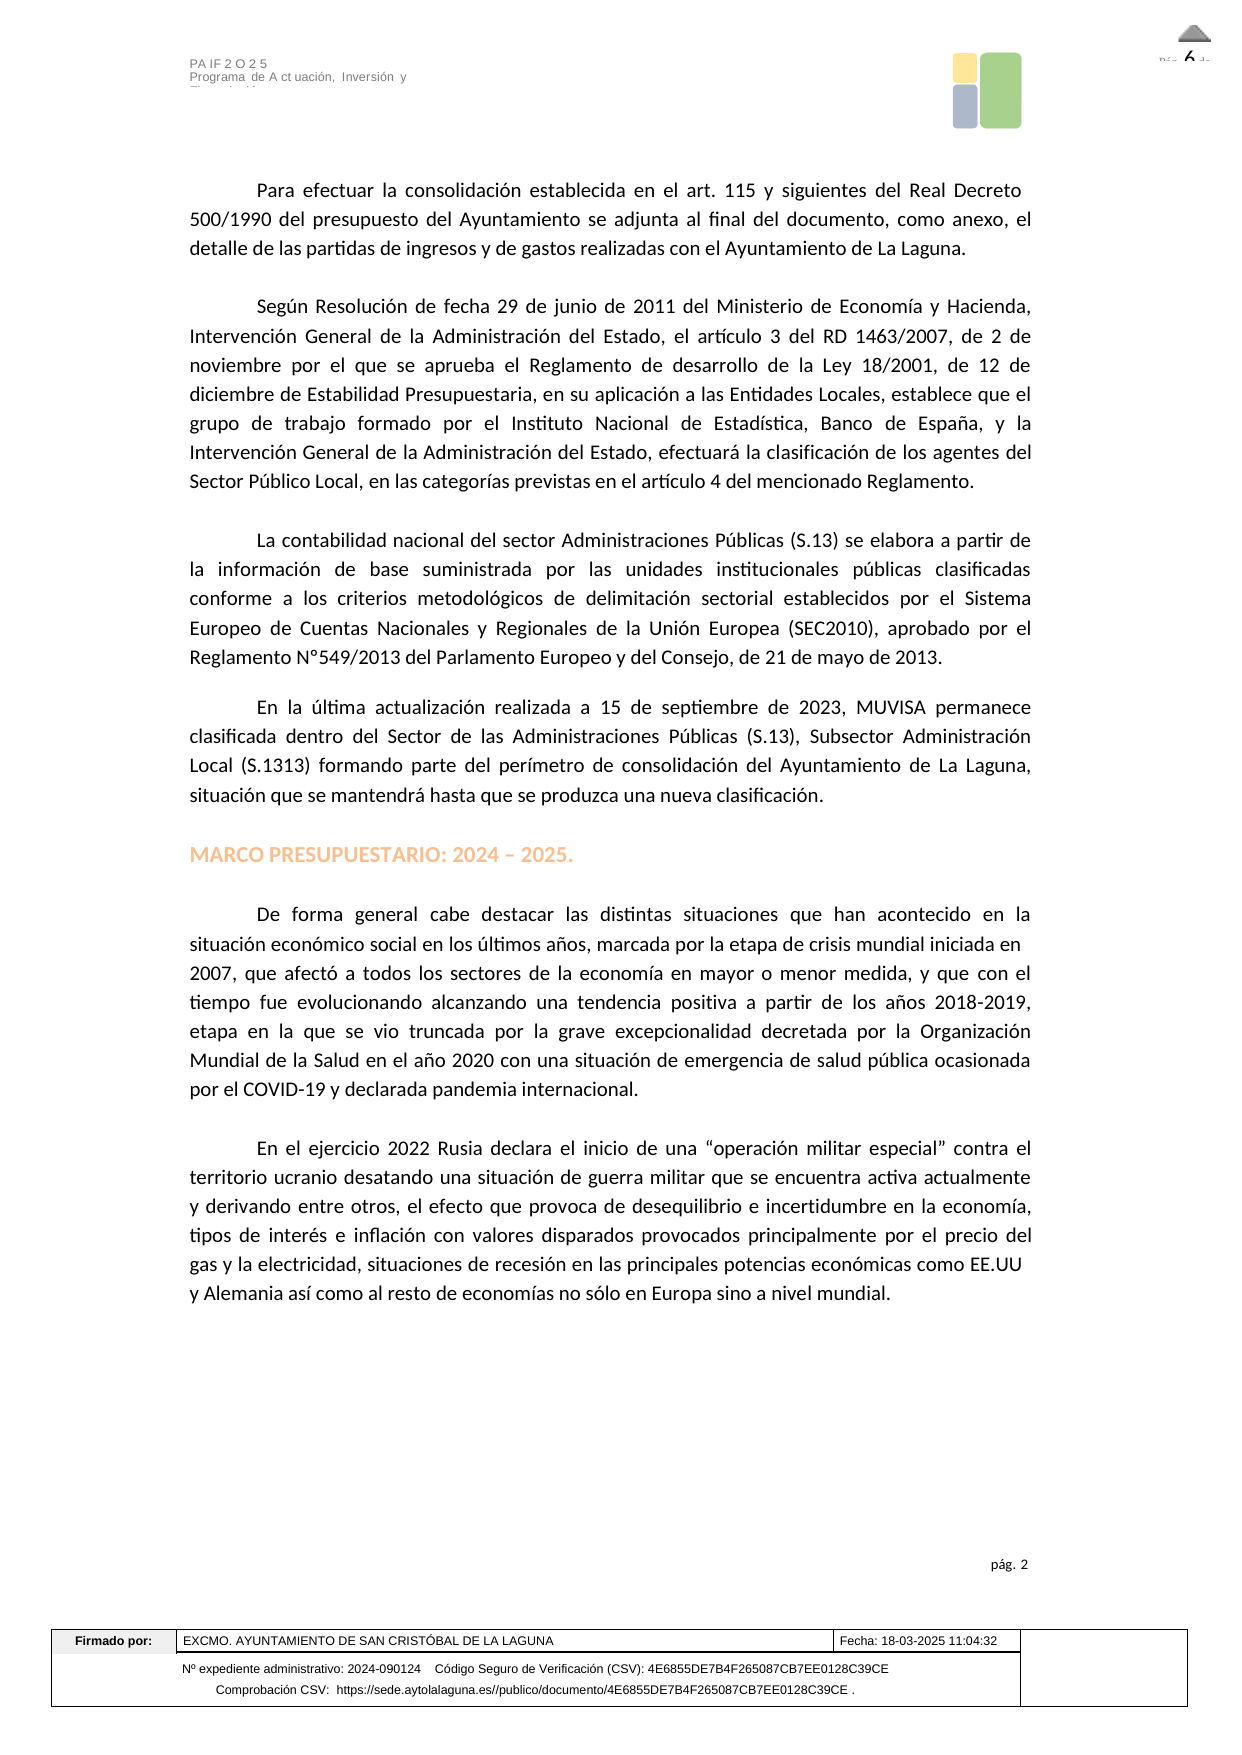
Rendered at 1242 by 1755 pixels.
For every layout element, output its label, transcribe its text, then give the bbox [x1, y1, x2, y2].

text 2007, que afectó a todos los sectores de la economía en mayor o menor medida, y que con el tiempo fue evolucionando alcanzando una tendencia positiva a partir de los años 2018-2019, etapa en la que se vio truncada por la grave excepcionalidad decretada por la Organización Mundial de la Salud en el año 2020 con una situación de emergencia de salud pública ocasionada por el COVID-19 y declarada pandemia internacional. [189, 960, 1032, 1102]
text y Alemania así como al resto de economías no sólo en Europa sino a nivel mundial. [189, 1281, 898, 1306]
table_cell Nº expediente administrativo: 2024-090124 Código Seguro de Verificación (CSV): 4E6855DE7B4F265087CB7EE0128C39CE Comprobación CSV: https://sede.aytolalaguna.es//publico/documento/4E6855DE7B4F265087CB7EE0128C39CE . [52, 1653, 1020, 1706]
text Según Resolución de fecha 29 de junio de 2011 del Ministerio de Economía y Hacienda, Intervención General de la Administración del Estado, el artículo 3 del RD 1463/2007, de 2 de noviembre por el que se aprueba el Reglamento de desarrollo de la Ley 18/2001, de 12 de diciembre de Estabilidad Presupuestaria, en su aplicación a las Entidades Locales, establece que el grupo de trabajo formado por el Instituto Nacional de Estadística, Banco de España, y la Intervención General de la Administración del Estado, efectuará la clasificación de los agentes del Sector Público Local, en las categorías previstas en el artículo 4 del mencionado Reglamento. [189, 294, 1032, 494]
table_header [1021, 1630, 1187, 1706]
text En el ejercicio 2022 Rusia declara el inicio de una “operación militar especial” contra el territorio ucranio desatando una situación de guerra militar que se encuentra activa actualmente y derivando entre otros, el efecto que provoca de desequilibrio e incertidumbre en la economía, tipos de interés e inflación con valores disparados provocados principalmente por el precio del gas y la electricidad, situaciones de recesión en las principales potencias económicas como EE.UU [189, 1135, 1032, 1277]
text MARCO PRESUPUESTARIO: 2024 – 2025. [189, 840, 578, 868]
table_header Firmado por: [52, 1630, 176, 1651]
text De forma general cabe destacar las distintas situaciones que han acontecido en la situación económico social en los últimos años, marcada por la etapa de crisis mundial iniciada en [189, 902, 1031, 956]
text pág. 2 [42, 1556, 1028, 1573]
table_header Fecha: 18-03-2025 11:04:32 [834, 1630, 1020, 1651]
text Para efectuar la consolidación establecida en el art. 115 y siguientes del Real Decreto [257, 177, 1235, 202]
text En la última actualización realizada a 15 de septiembre de 2023, MUVISA permanece clasificada dentro del Sector de las Administraciones Públicas (S.13), Subsector Administración Local (S.1313) formando parte del perímetro de consolidación del Ayuntamiento de La Laguna, situación que se mantendrá hasta que se produzca una nueva clasificación. [189, 694, 1032, 807]
table_header EXCMO. AYUNTAMIENTO DE SAN CRISTÓBAL DE LA LAGUNA [177, 1630, 833, 1651]
text 500/1990 del presupuesto del Ayuntamiento se adjunta al final del documento, como anexo, el detalle de las partidas de ingresos y de gastos realizadas con el Ayuntamiento de La Laguna. [189, 206, 1031, 261]
text La contabilidad nacional del sector Administraciones Públicas (S.13) se elabora a partir de la información de base suministrada por las unidades institucionales públicas clasificadas conforme a los criterios metodológicos de delimitación sectorial establecidos por el Sistema Europeo de Cuentas Nacionales y Regionales de la Unión Europea (SEC2010), aprobado por el Reglamento Nº549/2013 del Parlamento Europeo y del Consejo, de 21 de mayo de 2013. [189, 527, 1031, 669]
